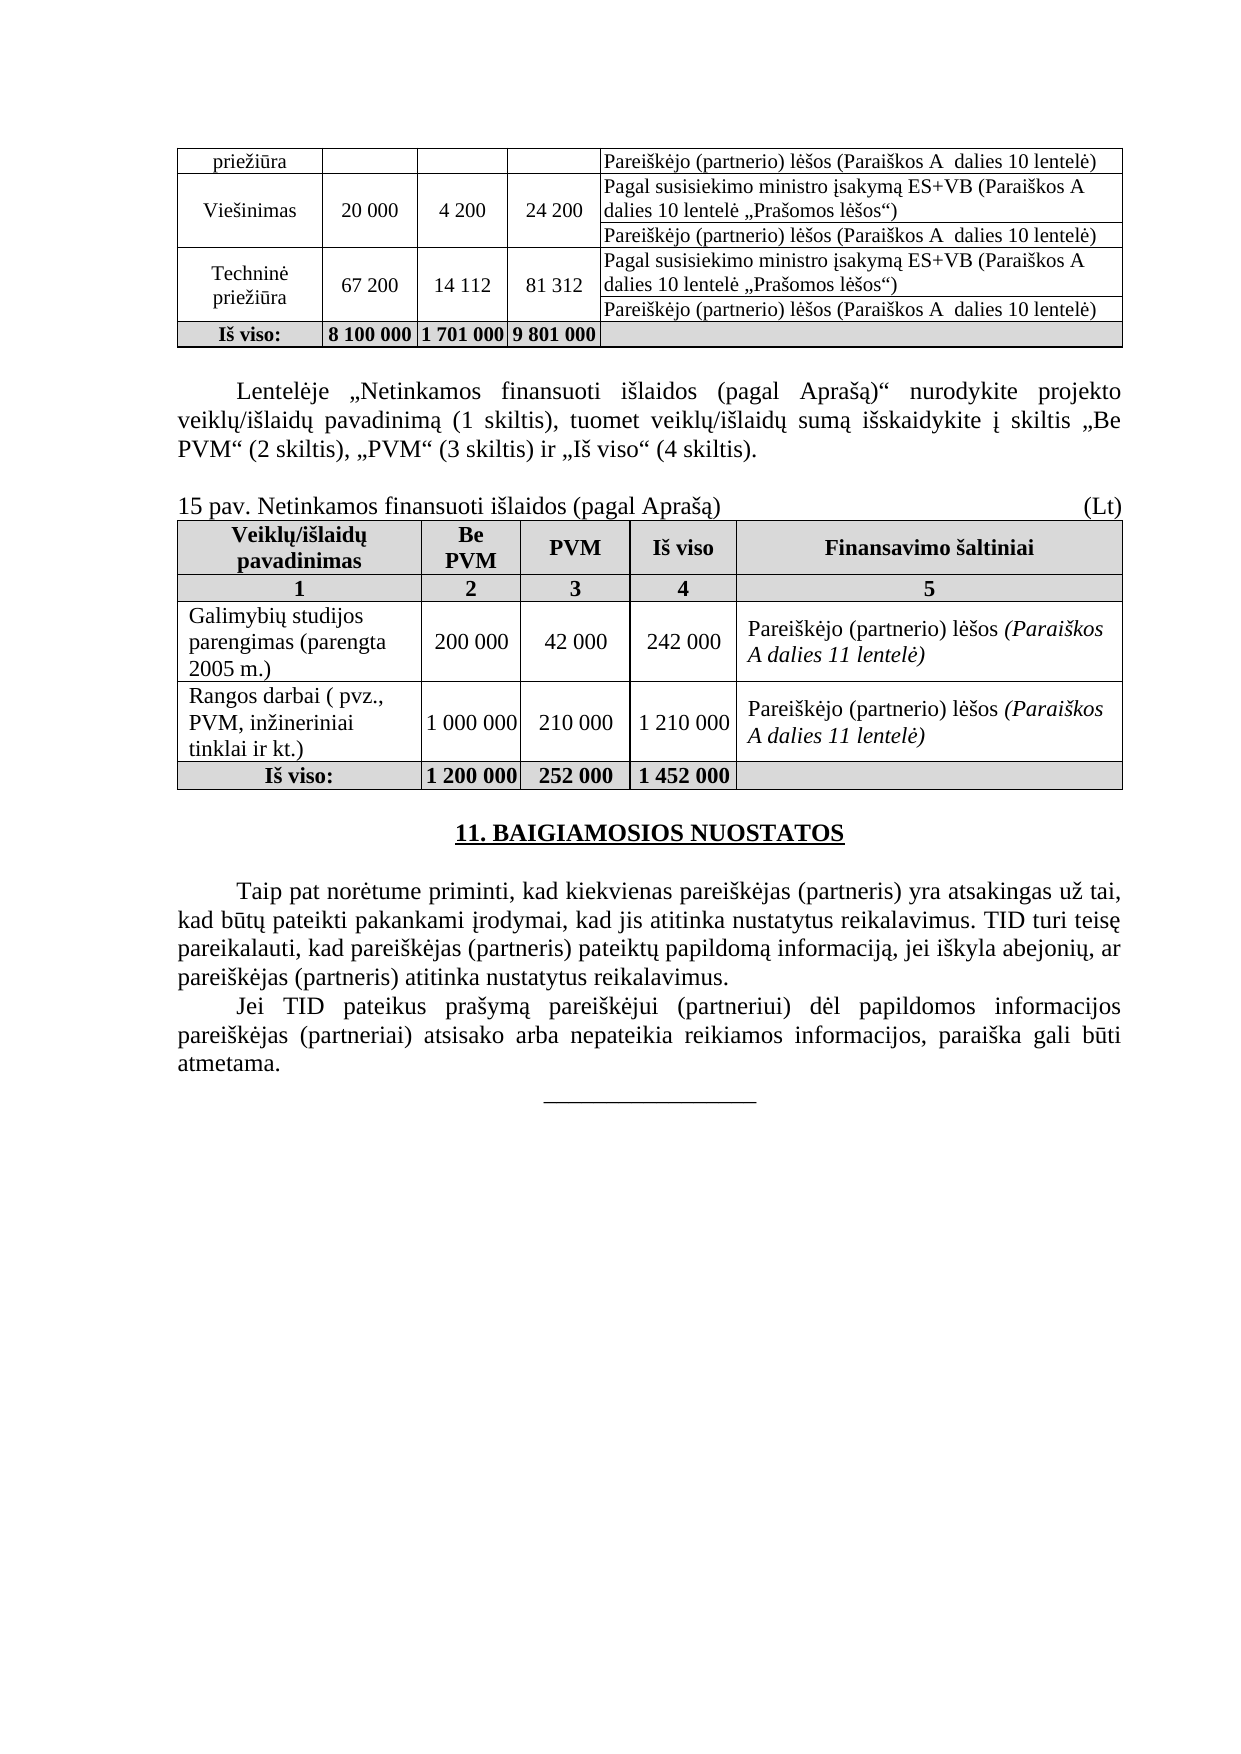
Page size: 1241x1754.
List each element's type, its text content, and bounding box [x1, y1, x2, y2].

table_cell [601, 322, 1122, 346]
table_cell 4 200 [418, 174, 507, 247]
text Jei TID pateikus prašymą pareiškėjui (partneriui) dėl papildomos informacijos pareiškėjas (partneriai) atsisako arba nepateikia reikiamos informacijos, paraiška gali būti atmetama. [177, 991, 1122, 1077]
text Lentelėje „Netinkamos finansuoti išlaidos (pagal Aprašą)“ nurodykite projekto veiklų/išlaidų pavadinimą (1 skiltis), tuomet veiklų/išlaidų sumą išskaidykite į skiltis „Be PVM“ (2 skiltis), „PVM“ (3 skiltis) ir „Iš viso“ (4 skiltis). [177, 376, 1122, 462]
text Taip pat norėtume priminti, kad kiekvienas pareiškėjas (partneris) yra atsakingas už tai, kad būtų pateikti pakankami įrodymai, kad jis atitinka nustatytus reikalavimus. TID turi teisę pareikalauti, kad pareiškėjas (partneris) pateiktų papildomą informaciją, jei iškyla abejonių, ar pareiškėjas (partneris) atitinka nustatytus reikalavimus. [177, 876, 1122, 991]
table_cell Pareiškėjo (partnerio) lėšos (Paraiškos A dalies 10 lentelė) [601, 223, 1122, 247]
table_cell [418, 149, 507, 173]
table_cell Galimybių studijos parengimas (parengta 2005 m.) [178, 602, 421, 681]
table_cell 1 [178, 575, 421, 601]
table_cell Rangos darbai ( pvz., PVM, inžineriniai tinklai ir kt.) [178, 682, 421, 761]
table_cell 252 000 [521, 762, 629, 789]
table_cell Pagal susisiekimo ministro įsakymą ES+VB (Paraiškos A dalies 10 lentelė „Prašomos lėšos“) [601, 248, 1122, 296]
table_header Be PVM [422, 521, 520, 574]
table_cell Pareiškėjo (partnerio) lėšos (Paraiškos A dalies 11 lentelė) [737, 602, 1122, 681]
table_header Iš viso [631, 521, 736, 574]
table_cell 242 000 [631, 602, 736, 681]
text 15 pav. Netinkamos finansuoti išlaidos (pagal Aprašą) (Lt) [177, 491, 1122, 520]
table_cell Techninė priežiūra [178, 248, 322, 321]
table_cell Iš viso: [178, 762, 421, 789]
table_cell 200 000 [422, 602, 520, 681]
table_header Veiklų/išlaidų pavadinimas [178, 521, 421, 574]
table_cell Pareiškėjo (partnerio) lėšos (Paraiškos A dalies 10 lentelė) [601, 297, 1122, 321]
table_cell 1 452 000 [631, 762, 736, 789]
table_cell Pagal susisiekimo ministro įsakymą ES+VB (Paraiškos A dalies 10 lentelė „Prašomos lėšos“) [601, 174, 1122, 222]
table_cell 1 210 000 [631, 682, 736, 761]
table_cell 42 000 [521, 602, 629, 681]
table_cell 210 000 [521, 682, 629, 761]
table_cell 24 200 [508, 174, 600, 247]
table_cell 9 801 000 [508, 322, 600, 346]
table_cell Pareiškėjo (partnerio) lėšos (Paraiškos A dalies 10 lentelė) [601, 149, 1122, 173]
table_cell Viešinimas [178, 174, 322, 247]
table_cell [323, 149, 417, 173]
table_cell 2 [422, 575, 520, 601]
table_cell [508, 149, 600, 173]
table_cell 67 200 [323, 248, 417, 321]
table_cell [737, 762, 1122, 789]
table_cell 81 312 [508, 248, 600, 321]
table_cell 8 100 000 [323, 322, 417, 346]
table_cell 1 000 000 [422, 682, 520, 761]
text _________________ [177, 1077, 1122, 1106]
table_cell priežiūra [178, 149, 322, 173]
table_cell 20 000 [323, 174, 417, 247]
table_cell 3 [521, 575, 629, 601]
table_cell 4 [631, 575, 736, 601]
table_header Finansavimo šaltiniai [737, 521, 1122, 574]
table_cell 1 701 000 [418, 322, 507, 346]
table_cell 14 112 [418, 248, 507, 321]
text 11. BAIGIAMOSIOS NUOSTATOS [177, 818, 1122, 847]
table_cell Pareiškėjo (partnerio) lėšos (Paraiškos A dalies 11 lentelė) [737, 682, 1122, 761]
table_cell Iš viso: [178, 322, 322, 346]
table_cell 5 [737, 575, 1122, 601]
table_cell 1 200 000 [422, 762, 520, 789]
table_header PVM [521, 521, 629, 574]
